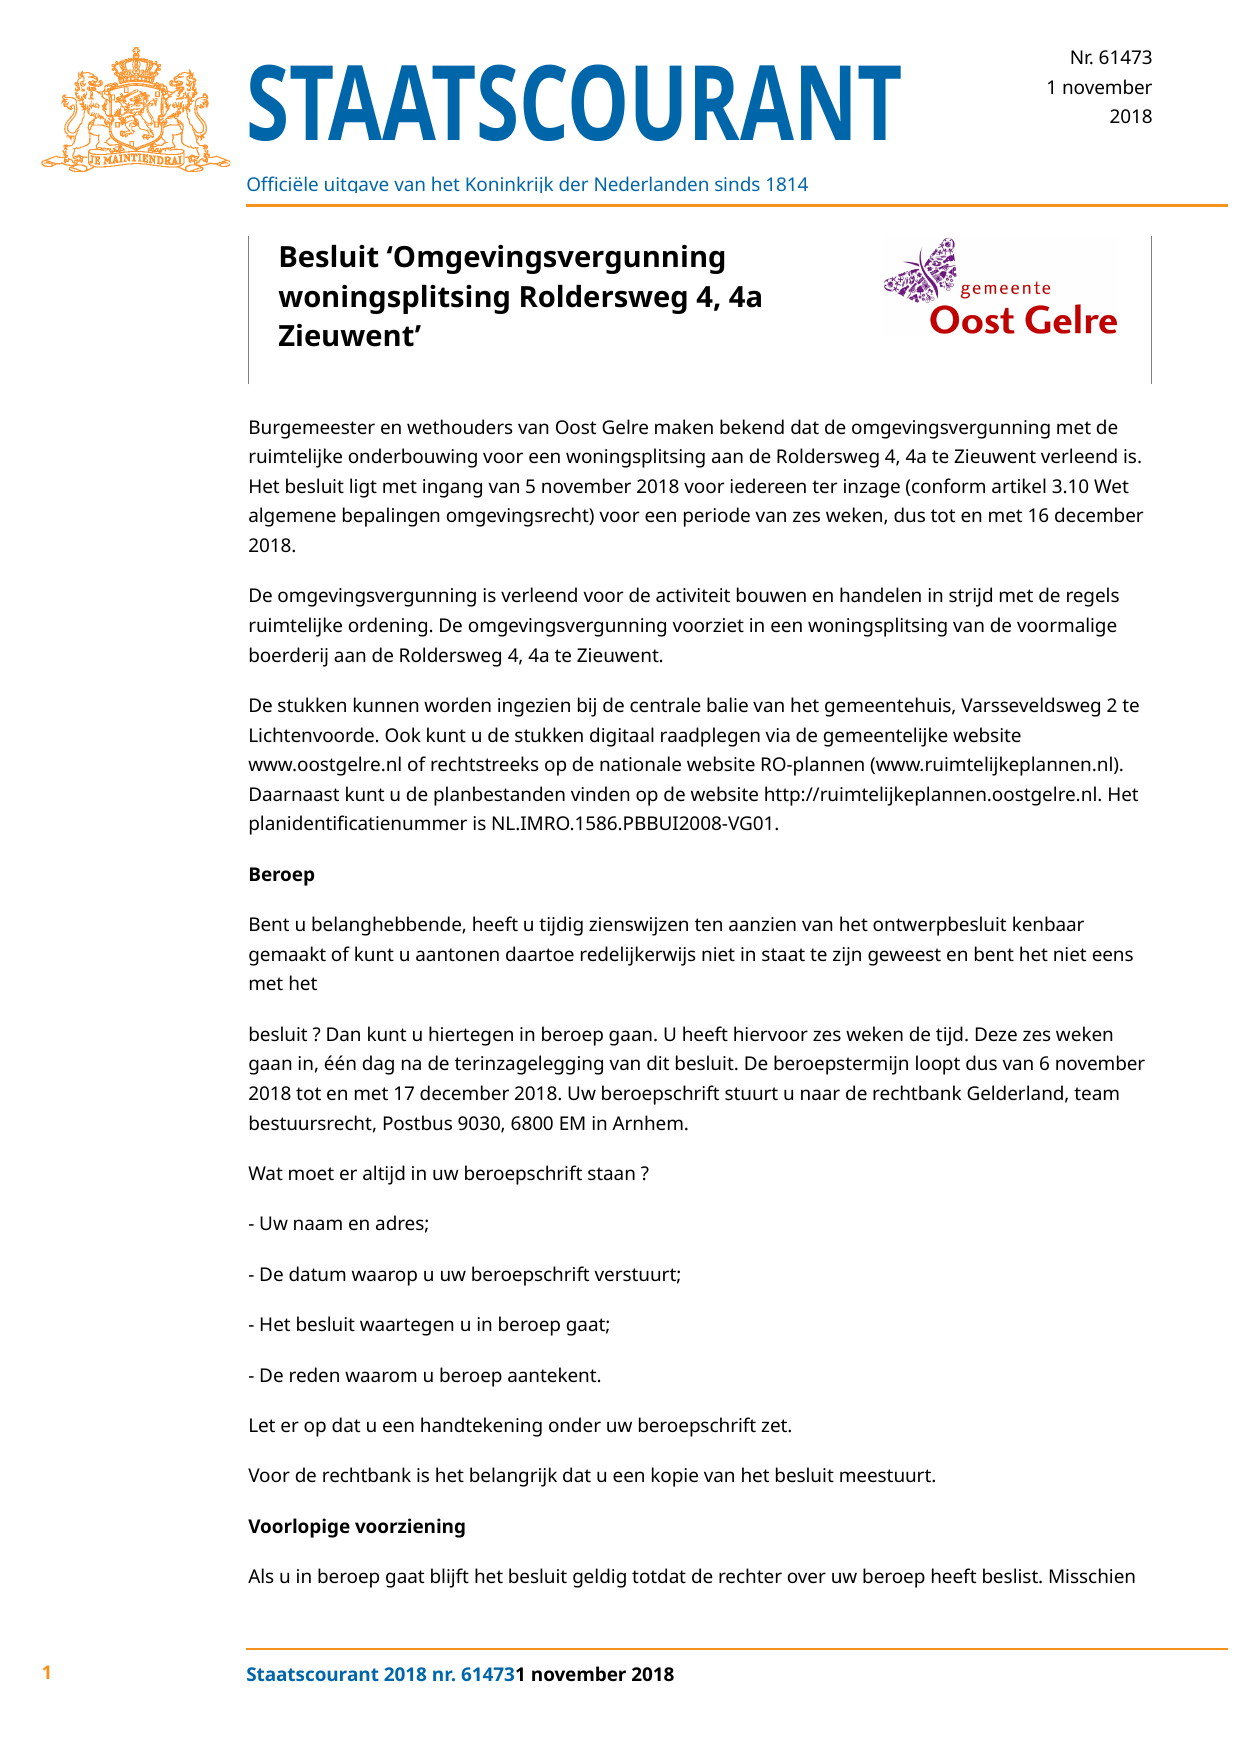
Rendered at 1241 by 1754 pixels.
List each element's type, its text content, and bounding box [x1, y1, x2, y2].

text Voor de rechtbank is het belangrijk dat u een kopie van het besluit meestuurt. [248, 1463, 1152, 1488]
text Wat moet er altijd in uw beroepschrift staan ? [248, 1160, 1152, 1186]
text Voorlopige voorziening [248, 1513, 1152, 1539]
picture [41, 47, 231, 172]
text Burgemeester en wethouders van Oost Gelre maken bekend dat de omgevingsvergunning met de ruimtelijke onderbouwing voor een woningsplitsing aan de Roldersweg 4, 4a te Zieuwent verleend is. Het besluit ligt met ingang van 5 november 2018 voor iedereen ter inzage (conform artikel 3.10 Wet algemene bepalingen omgevingsrecht) voor een periode van zes weken, dus tot en met 16 december 2018. [248, 414, 1152, 558]
text Als u in beroep gaat blijft het besluit geldig totdat de rechter over uw beroep heeft beslist. Misschien [248, 1563, 1152, 1589]
text De stukken kunnen worden ingezien bij de centrale balie van het gemeentehuis, Varsseveldsweg 2 te Lichtenvoorde. Ook kunt u de stukken digitaal raadplegen via de gemeentelijke website www.oostgelre.nl of rechtstreeks op de nationale website RO-plannen (www.ruimtelijkeplannen.nl). Daarnaast kunt u de planbestanden vinden op de website http://ruimtelijkeplannen.oostgelre.nl. Het planidentificatienummer is NL.IMRO.1586.PBBUI2008-VG01. [248, 692, 1152, 836]
text Bent u belanghebbende, heeft u tijdig zienswijzen ten aanzien van het ontwerpbesluit kenbaar gemaakt of kunt u aantonen daartoe redelijkerwijs niet in staat te zijn geweest en bent het niet eens met het [248, 911, 1152, 996]
text besluit ? Dan kunt u hiertegen in beroep gaan. U heeft hiervoor zes weken de tijd. Deze zes weken gaan in, één dag na de terinzagelegging van dit besluit. De beroepstermijn loopt dus van 6 november 2018 tot en met 17 december 2018. Uw beroepschrift stuurt u naar de rechtbank Gelderland, team bestuursrecht, Postbus 9030, 6800 EM in Arnhem. [248, 1021, 1152, 1136]
picture [882, 236, 1119, 336]
text - De reden waarom u beroep aantekent. [248, 1362, 1152, 1388]
text - De datum waarop u uw beroepschrift verstuurt; [248, 1261, 1152, 1287]
text Beroep [248, 861, 1152, 887]
table_header [850, 236, 1151, 384]
table_header Besluit ‘Omgevingsvergunning woningsplitsing Roldersweg 4, 4a Zieuwent’ [249, 236, 850, 384]
text De omgevingsvergunning is verleend voor de activiteit bouwen en handelen in strijd met de regels ruimtelijke ordening. De omgevingsvergunning voorziet in een woningsplitsing van de voormalige boerderij aan de Roldersweg 4, 4a te Zieuwent. [248, 583, 1152, 668]
text - Uw naam en adres; [248, 1211, 1152, 1236]
text Let er op dat u een handtekening onder uw beroepschrift zet. [248, 1412, 1152, 1438]
text - Het besluit waartegen u in beroep gaat; [248, 1311, 1152, 1337]
